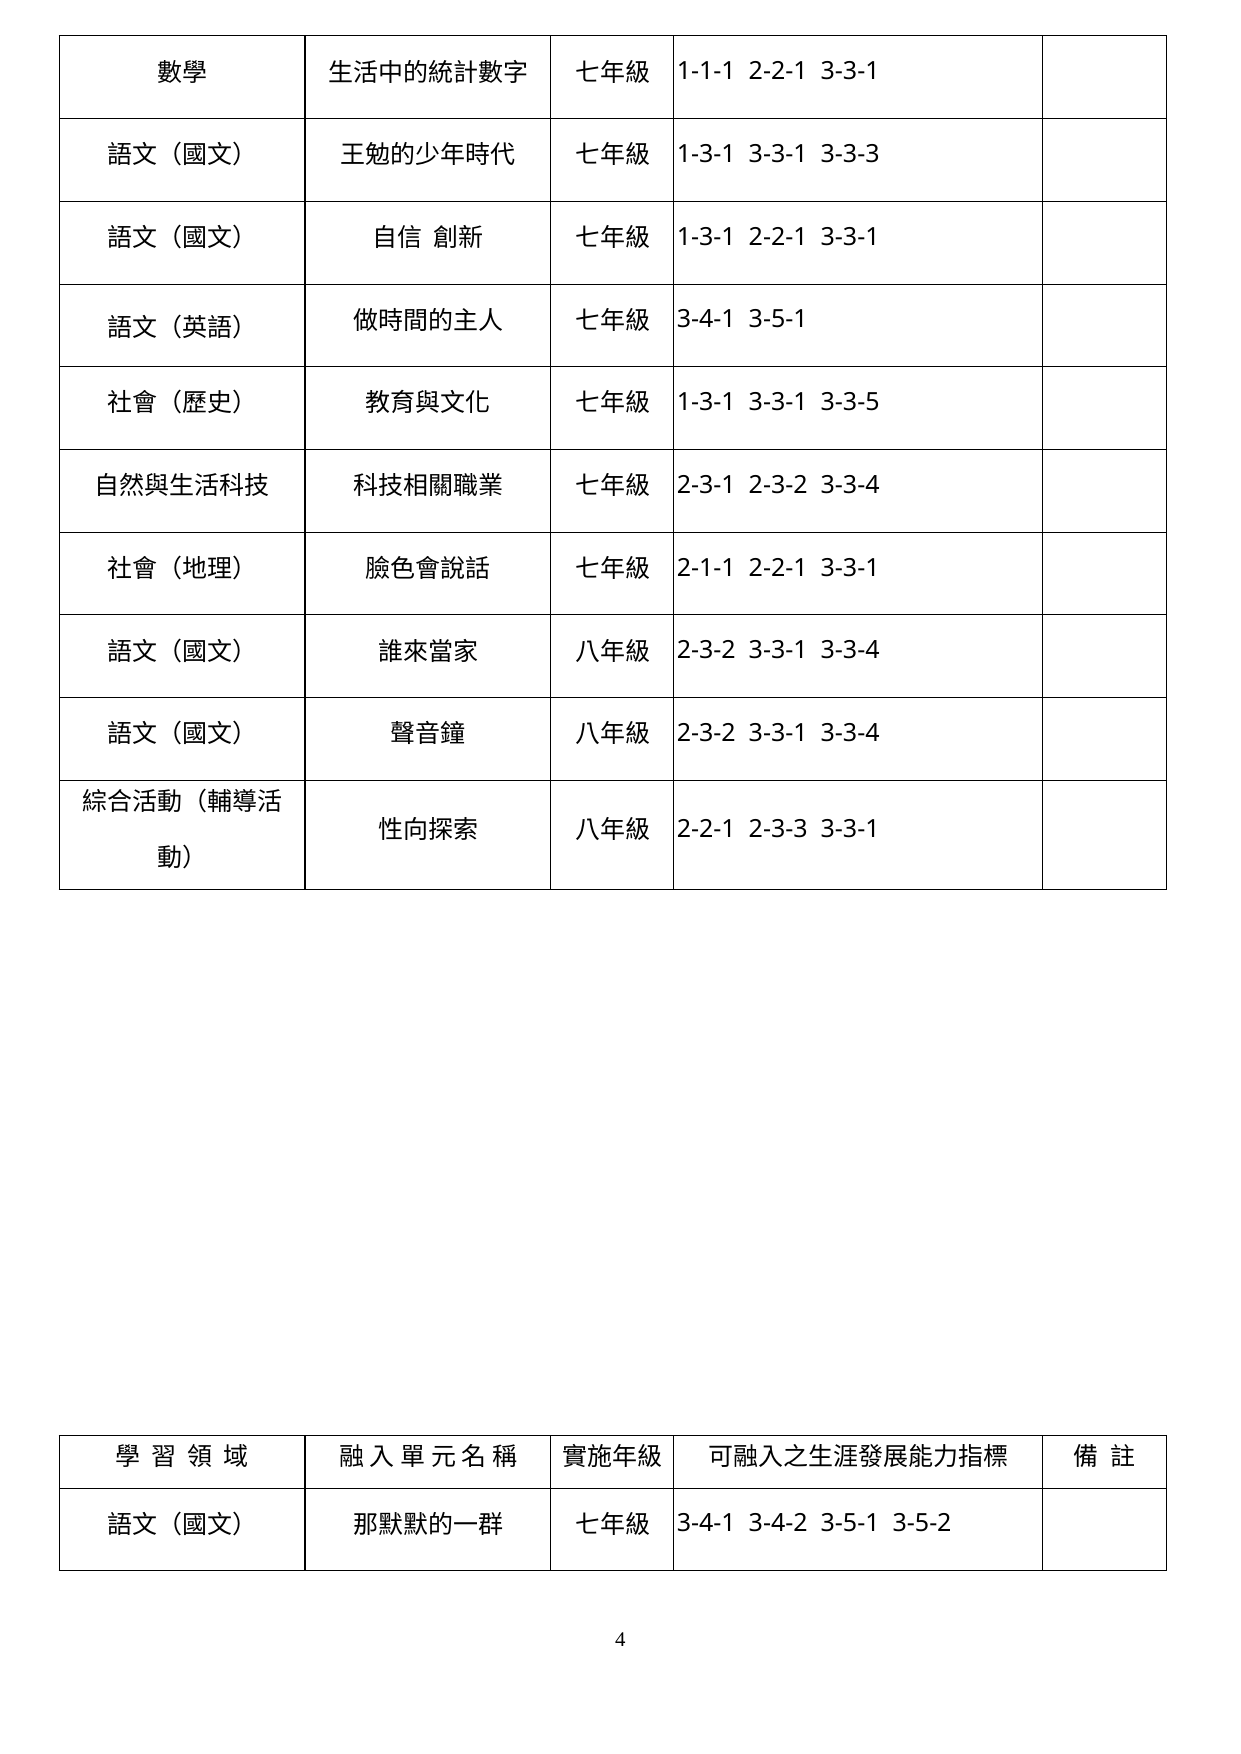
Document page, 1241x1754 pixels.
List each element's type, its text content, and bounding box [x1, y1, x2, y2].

table_cell 王勉的少年時代 [306, 119, 550, 201]
table_cell 社會（地理） [60, 533, 304, 614]
table_cell 七年級 [551, 119, 673, 201]
table_header 備 註 [1043, 1436, 1166, 1487]
table_cell 誰來當家 [306, 615, 550, 697]
table_cell 1-3-1 3-3-1 3-3-5 [674, 367, 1042, 449]
table_cell 性向探索 [306, 781, 550, 889]
table_cell [1043, 285, 1166, 366]
table_cell 2-2-1 2-3-3 3-3-1 [674, 781, 1042, 889]
table_cell 語文（國文） [60, 698, 304, 780]
table_header 學 習 領 域 [60, 1436, 304, 1487]
table_cell [1043, 450, 1166, 532]
table_cell 2-3-2 3-3-1 3-3-4 [674, 615, 1042, 697]
table_cell [1043, 119, 1166, 201]
table_cell 語文（國文） [60, 119, 304, 201]
table_cell 語文（國文） [60, 1489, 304, 1570]
table_cell 七年級 [551, 285, 673, 366]
table_cell 語文（國文） [60, 615, 304, 697]
table_cell 3-4-1 3-5-1 [674, 285, 1042, 366]
table_cell 2-1-1 2-2-1 3-3-1 [674, 533, 1042, 614]
table_cell 七年級 [551, 1489, 673, 1570]
table_cell [1043, 615, 1166, 697]
table_cell [1043, 533, 1166, 614]
table_cell 語文（國文） [60, 202, 304, 283]
table_cell 自信 創新 [306, 202, 550, 283]
table_cell 1-3-1 2-2-1 3-3-1 [674, 202, 1042, 283]
table_cell [1043, 1489, 1166, 1570]
table_header 融 入 單 元 名 稱 [306, 1436, 550, 1487]
table_cell 做時間的主人 [306, 285, 550, 366]
table_cell 自然與生活科技 [60, 450, 304, 532]
table_cell 1-1-1 2-2-1 3-3-1 [674, 36, 1042, 118]
table_cell 八年級 [551, 781, 673, 889]
table_cell 1-3-1 3-3-1 3-3-3 [674, 119, 1042, 201]
table_cell 七年級 [551, 202, 673, 283]
table_cell 3-4-1 3-4-2 3-5-1 3-5-2 [674, 1489, 1042, 1570]
table_cell 2-3-1 2-3-2 3-3-4 [674, 450, 1042, 532]
table_cell 教育與文化 [306, 367, 550, 449]
table_cell 2-3-2 3-3-1 3-3-4 [674, 698, 1042, 780]
table_cell 聲音鐘 [306, 698, 550, 780]
table_cell 綜合活動（輔導活動） [60, 781, 304, 889]
table_cell 臉色會說話 [306, 533, 550, 614]
table_cell 七年級 [551, 450, 673, 532]
table_cell 那默默的一群 [306, 1489, 550, 1570]
table_cell [1043, 36, 1166, 118]
table_cell 科技相關職業 [306, 450, 550, 532]
table_cell [1043, 367, 1166, 449]
table_cell [1043, 202, 1166, 283]
table_cell 八年級 [551, 615, 673, 697]
table_cell 語文（英語） [60, 285, 304, 366]
table_header 實施年級 [551, 1436, 673, 1487]
table_cell [1043, 781, 1166, 889]
table_cell 生活中的統計數字 [306, 36, 550, 118]
table_cell 社會（歷史） [60, 367, 304, 449]
table_header 可融入之生涯發展能力指標 [674, 1436, 1042, 1487]
table_cell 數學 [60, 36, 304, 118]
table_cell 七年級 [551, 533, 673, 614]
table_cell 七年級 [551, 36, 673, 118]
table_cell 七年級 [551, 367, 673, 449]
table_cell [1043, 698, 1166, 780]
table_cell 八年級 [551, 698, 673, 780]
